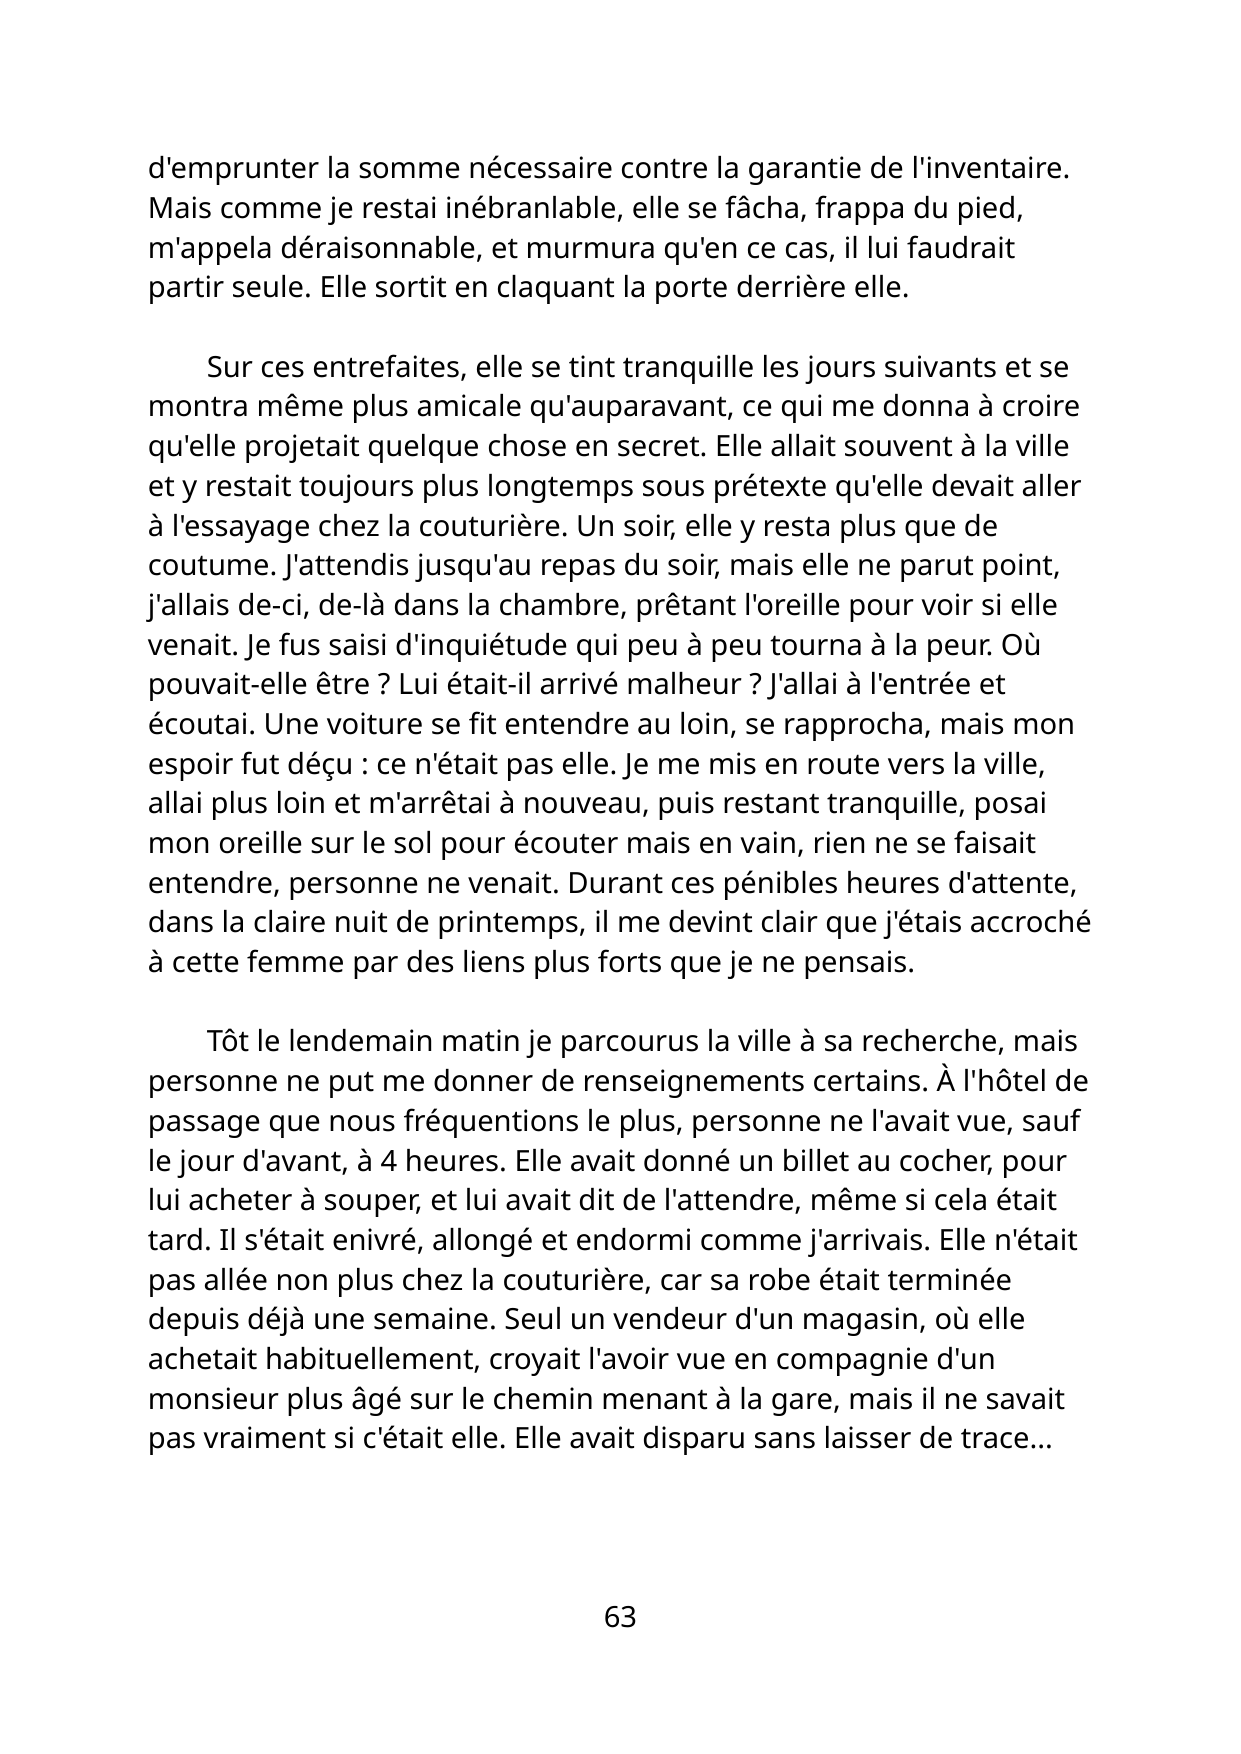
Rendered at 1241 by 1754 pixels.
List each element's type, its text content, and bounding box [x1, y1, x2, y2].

text Tôt le lendemain matin je parcourus la ville à sa recherche, mais personne ne put me donner de renseignements certains. À l'hôtel de passage que nous fréquentions le plus, personne ne l'avait vue, sauf le jour d'avant, à 4 heures. Elle avait donné un billet au cocher, pour lui acheter à souper, et lui avait dit de l'attendre, même si cela était tard. Il s'était enivré, allongé et endormi comme j'arrivais. Elle n'était pas allée non plus chez la couturière, car sa robe était terminée depuis déjà une semaine. Seul un vendeur d'un magasin, où elle achetait habituellement, croyait l'avoir vue en compagnie d'un monsieur plus âgé sur le chemin menant à la gare, mais il ne savait pas vraiment si c'était elle. Elle avait disparu sans laisser de trace... [148, 1021, 1093, 1457]
text Sur ces entrefaites, elle se tint tranquille les jours suivants et se montra même plus amicale qu'auparavant, ce qui me donna à croire qu'elle projetait quelque chose en secret. Elle allait souvent à la ville et y restait toujours plus longtemps sous prétexte qu'elle devait aller à l'essayage chez la couturière. Un soir, elle y resta plus que de coutume. J'attendis jusqu'au repas du soir, mais elle ne parut point, j'allais de-ci, de-là dans la chambre, prêtant l'oreille pour voir si elle venait. Je fus saisi d'inquiétude qui peu à peu tourna à la peur. Où pouvait-elle être ? Lui était-il arrivé malheur ? J'allai à l'entrée et écoutai. Une voiture se fit entendre au loin, se rapprocha, mais mon espoir fut déçu : ce n'était pas elle. Je me mis en route vers la ville, allai plus loin et m'arrêtai à nouveau, puis restant tranquille, posai mon oreille sur le sol pour écouter mais en vain, rien ne se faisait entendre, personne ne venait. Durant ces pénibles heures d'attente, dans la claire nuit de printemps, il me devint clair que j'étais accroché à cette femme par des liens plus forts que je ne pensais. [148, 346, 1093, 981]
text d'emprunter la somme nécessaire contre la garantie de l'inventaire. Mais comme je restai inébranlable, elle se fâcha, frappa du pied, m'appela déraisonnable, et murmura qu'en ce cas, il lui faudrait partir seule. Elle sortit en claquant la porte derrière elle. [148, 148, 1093, 306]
